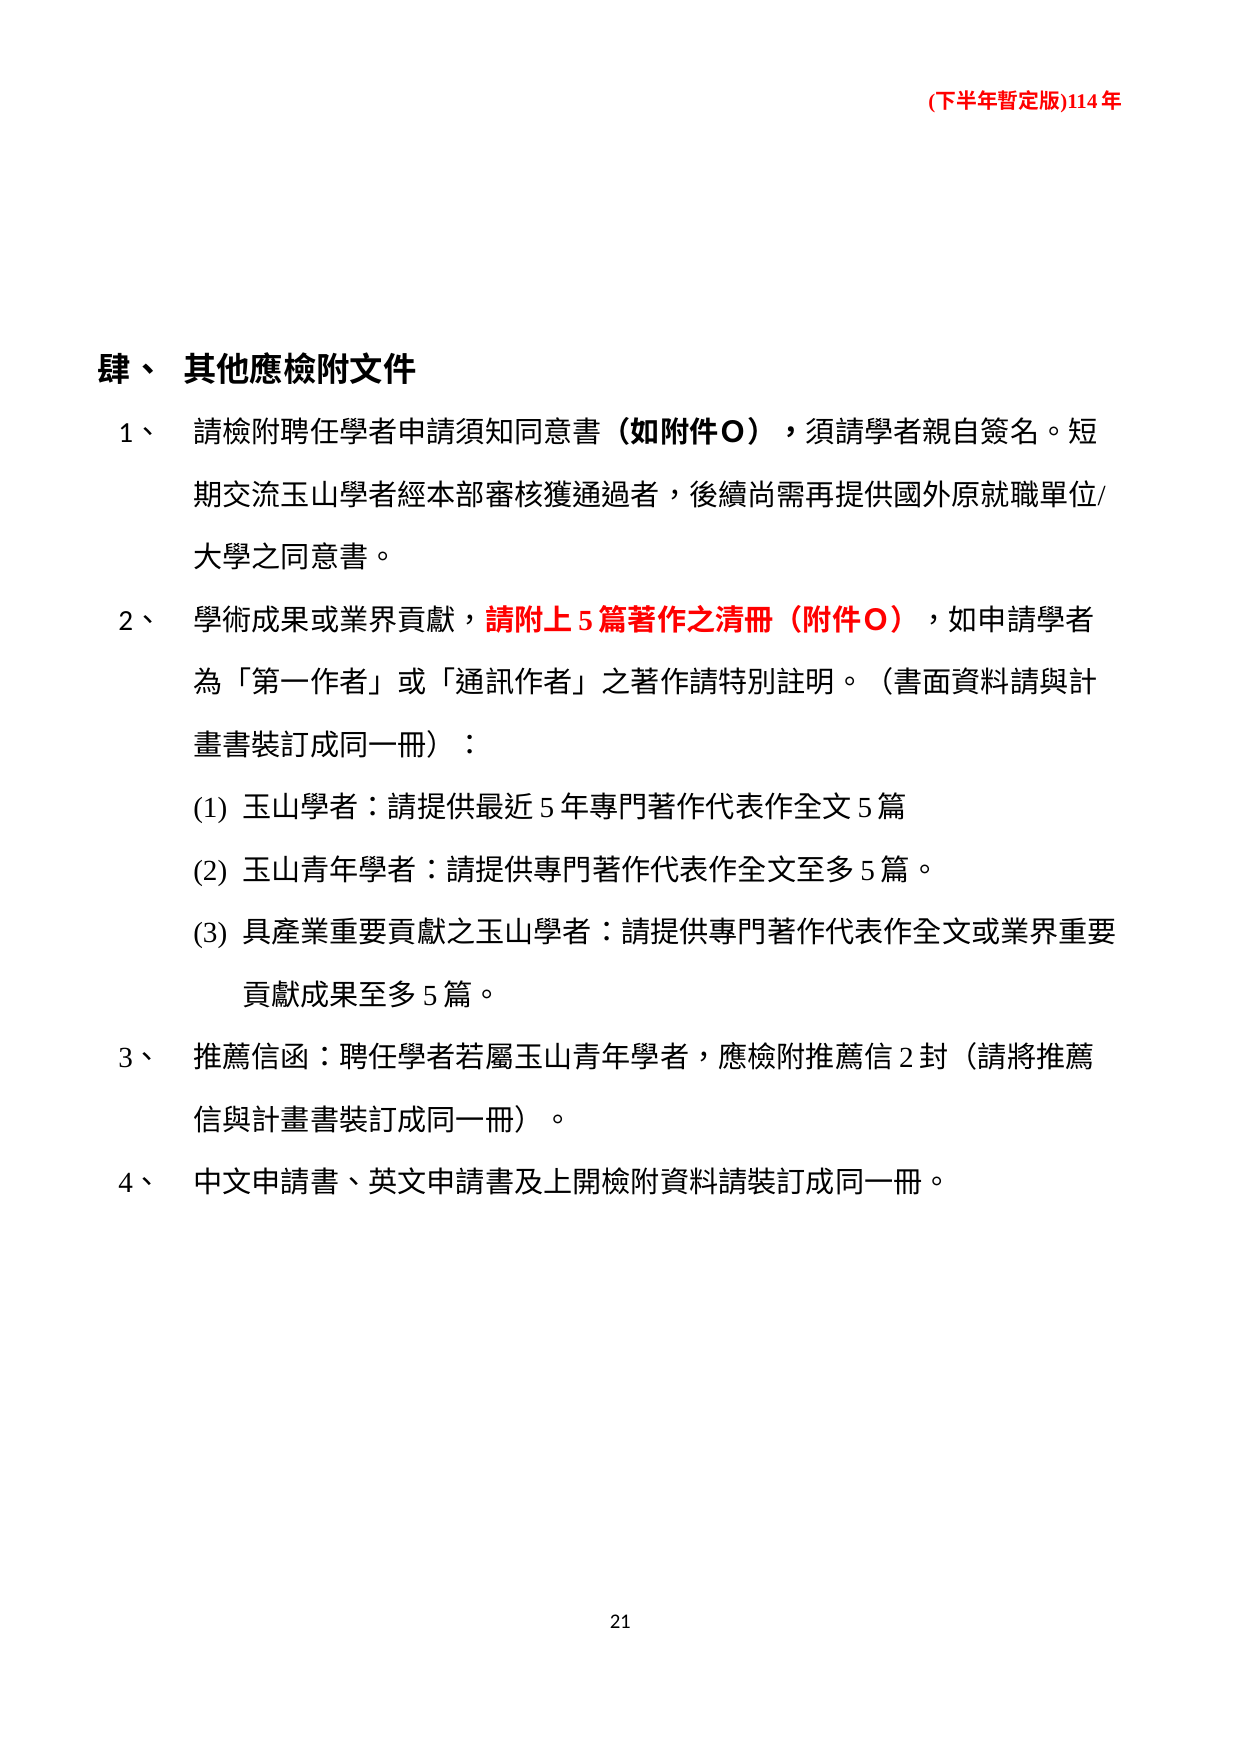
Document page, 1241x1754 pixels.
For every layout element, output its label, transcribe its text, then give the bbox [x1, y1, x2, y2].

list 推薦信函：聘任學者若屬玉山青年學者，應檢附推薦信2封（請將推薦信與計畫書裝訂成同一冊）。 [118, 1013, 1122, 1138]
list 其他應檢附文件 [98, 326, 1122, 388]
list 學術成果或業界貢獻，請附上5篇著作之清冊（附件Ｏ），如申請學者為「第一作者」或「通訊作者」之著作請特別註明。（書面資料請與計畫書裝訂成同一冊）： [118, 576, 1122, 763]
list 中文申請書、英文申請書及上開檢附資料請裝訂成同一冊。 [118, 1138, 1122, 1201]
list 玉山學者：請提供最近5年專門著作代表作全文5篇 [193, 763, 1122, 826]
list 玉山青年學者：請提供專門著作代表作全文至多5篇。 [193, 826, 1122, 888]
list 請檢附聘任學者申請須知同意書（如附件Ｏ），須請學者親自簽名。短期交流玉山學者經本部審核獲通過者，後續尚需再提供國外原就職單位/大學之同意書。 [118, 388, 1122, 576]
list 具產業重要貢獻之玉山學者：請提供專門著作代表作全文或業界重要貢獻成果至多5篇。 [193, 888, 1122, 1013]
